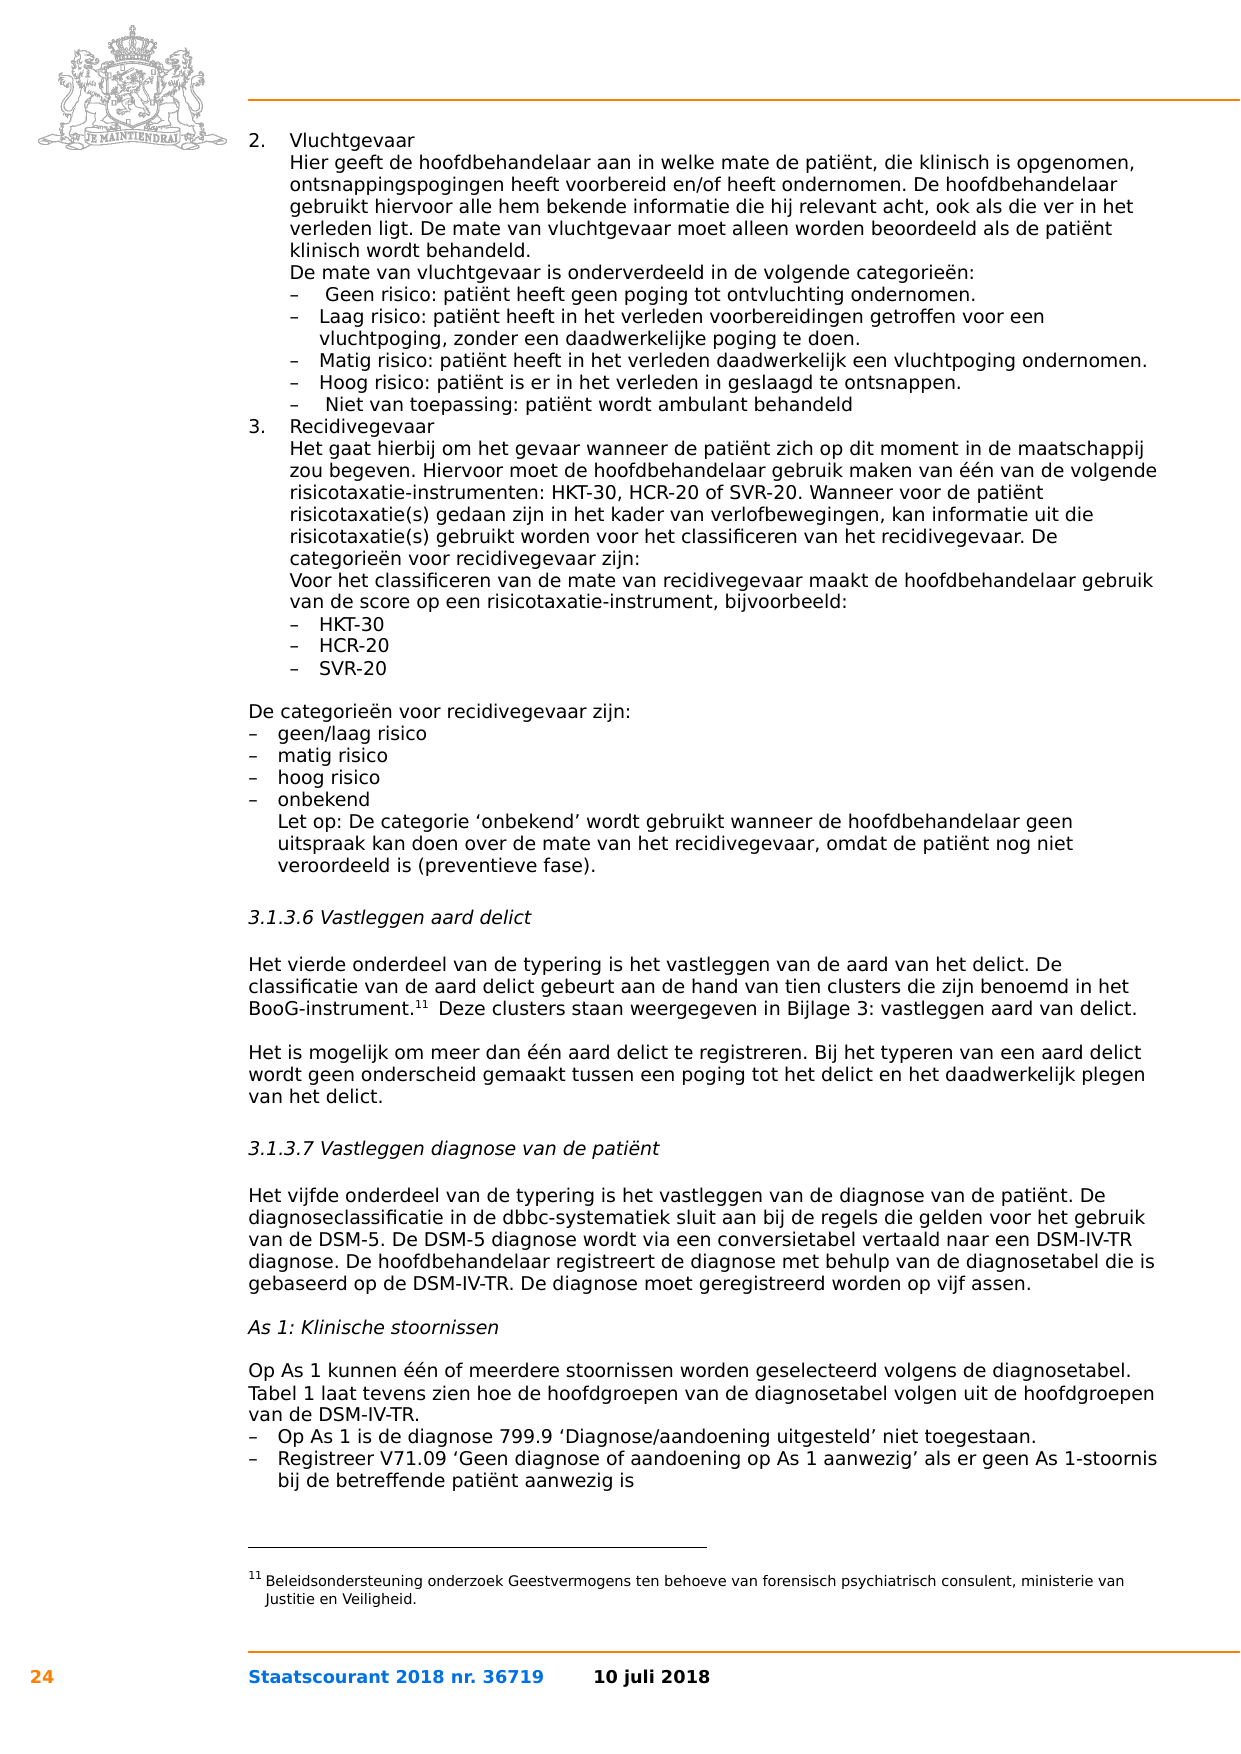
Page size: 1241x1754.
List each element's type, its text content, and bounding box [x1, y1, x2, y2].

picture [38, 25, 227, 150]
subtitle 3.1.3.6 Vastleggen aard delict [248, 907, 1163, 929]
text – onbekend [248, 789, 1163, 811]
text Voor het classificeren van de mate van recidivegevaar maakt de hoofdbehandelaar gebruik van de score op een risicotaxatie-instrument, bijvoorbeeld: [289, 569, 1163, 613]
text De mate van vluchtgevaar is onderverdeeld in de volgende categorieën: [289, 262, 1163, 284]
text Het is mogelijk om meer dan één aard delict te registreren. Bij het typeren van een aard delict wordt geen onderscheid gemaakt tussen een poging tot het delict en het daadwerkelijk plegen van het delict. [248, 1042, 1163, 1108]
subtitle As 1: Klinische stoornissen [248, 1317, 1163, 1338]
text De categorieën voor recidivegevaar zijn: [248, 701, 1163, 723]
text Het gaat hierbij om het gevaar wanneer de patiënt zich op dit moment in de maatschappij zou begeven. Hiervoor moet de hoofdbehandelaar gebruik maken van één van de volgende risicotaxatie-instrumenten: HKT-30, HCR-20 of SVR-20. Wanneer voor de patiënt risicotaxatie(s) gedaan zijn in het kader van verlofbewegingen, kan informatie uit die risicotaxatie(s) gebruikt worden voor het classificeren van het recidivegevaar. De categorieën voor recidivegevaar zijn: [289, 438, 1163, 569]
text – HKT-30 [289, 613, 1163, 635]
text Beleidsondersteuning onderzoek Geestvermogens ten behoeve van forensisch psychiatrisch consulent, ministerie van Justitie en Veiligheid. [248, 1569, 1163, 1608]
text – Registreer V71.09 ‘Geen diagnose of aandoening op As 1 aanwezig’ als er geen As 1-stoornis bij de betreffende patiënt aanwezig is [248, 1448, 1163, 1492]
text – Laag risico: patiënt heeft in het verleden voorbereidingen getroffen voor een vluchtpoging, zonder een daadwerkelijke poging te doen. [289, 306, 1163, 350]
text Hier geeft de hoofdbehandelaar aan in welke mate de patiënt, die klinisch is opgenomen, ontsnappingspogingen heeft voorbereid en/of heeft ondernomen. De hoofdbehandelaar gebruikt hiervoor alle hem bekende informatie die hij relevant acht, ook als die ver in het verleden ligt. De mate van vluchtgevaar moet alleen worden beoordeeld als de patiënt klinisch wordt behandeld. [289, 152, 1163, 262]
text – Hoog risico: patiënt is er in het verleden in geslaagd te ontsnappen. [289, 372, 1163, 394]
text – geen/laag risico [248, 723, 1163, 745]
text 3. Recidivegevaar [248, 416, 1163, 438]
text Op As 1 kunnen één of meerdere stoornissen worden geselecteerd volgens de diagnosetabel. Tabel 1 laat tevens zien hoe de hoofdgroepen van de diagnosetabel volgen uit de hoofdgroepen van de DSM-IV-TR. [248, 1360, 1163, 1426]
text – HCR-20 [289, 635, 1163, 657]
text – Matig risico: patiënt heeft in het verleden daadwerkelijk een vluchtpoging ondernomen. [289, 350, 1163, 372]
text – Op As 1 is de diagnose 799.9 ‘Diagnose/aandoening uitgesteld’ niet toegestaan. [248, 1426, 1163, 1448]
text – matig risico [248, 745, 1163, 767]
text – hoog risico [248, 767, 1163, 789]
text Het vijfde onderdeel van de typering is het vastleggen van de diagnose van de patiënt. De diagnoseclassificatie in de dbbc-systematiek sluit aan bij de regels die gelden voor het gebruik van de DSM-5. De DSM-5 diagnose wordt via een conversietabel vertaald naar een DSM-IV-TR diagnose. De hoofdbehandelaar registreert de diagnose met behulp van de diagnosetabel die is gebaseerd op de DSM-IV-TR. De diagnose moet geregistreerd worden op vijf assen. [248, 1185, 1163, 1295]
text – Geen risico: patiënt heeft geen poging tot ontvluchting ondernomen. [289, 284, 1163, 306]
text Het vierde onderdeel van de typering is het vastleggen van de aard van het delict. De classificatie van de aard delict gebeurt aan de hand van tien clusters die zijn benoemd in het BooG-instrument. Deze clusters staan weergegeven in Bijlage 3: vastleggen aard van delict. [248, 954, 1163, 1020]
text 2. Vluchtgevaar [248, 130, 1163, 152]
text Let op: De categorie ‘onbekend’ wordt gebruikt wanneer de hoofdbehandelaar geen uitspraak kan doen over de mate van het recidivegevaar, omdat de patiënt nog niet veroordeeld is (preventieve fase). [277, 811, 1163, 877]
text – Niet van toepassing: patiënt wordt ambulant behandeld [289, 394, 1163, 416]
text – SVR-20 [289, 657, 1163, 679]
subtitle 3.1.3.7 Vastleggen diagnose van de patiënt [248, 1138, 1163, 1160]
